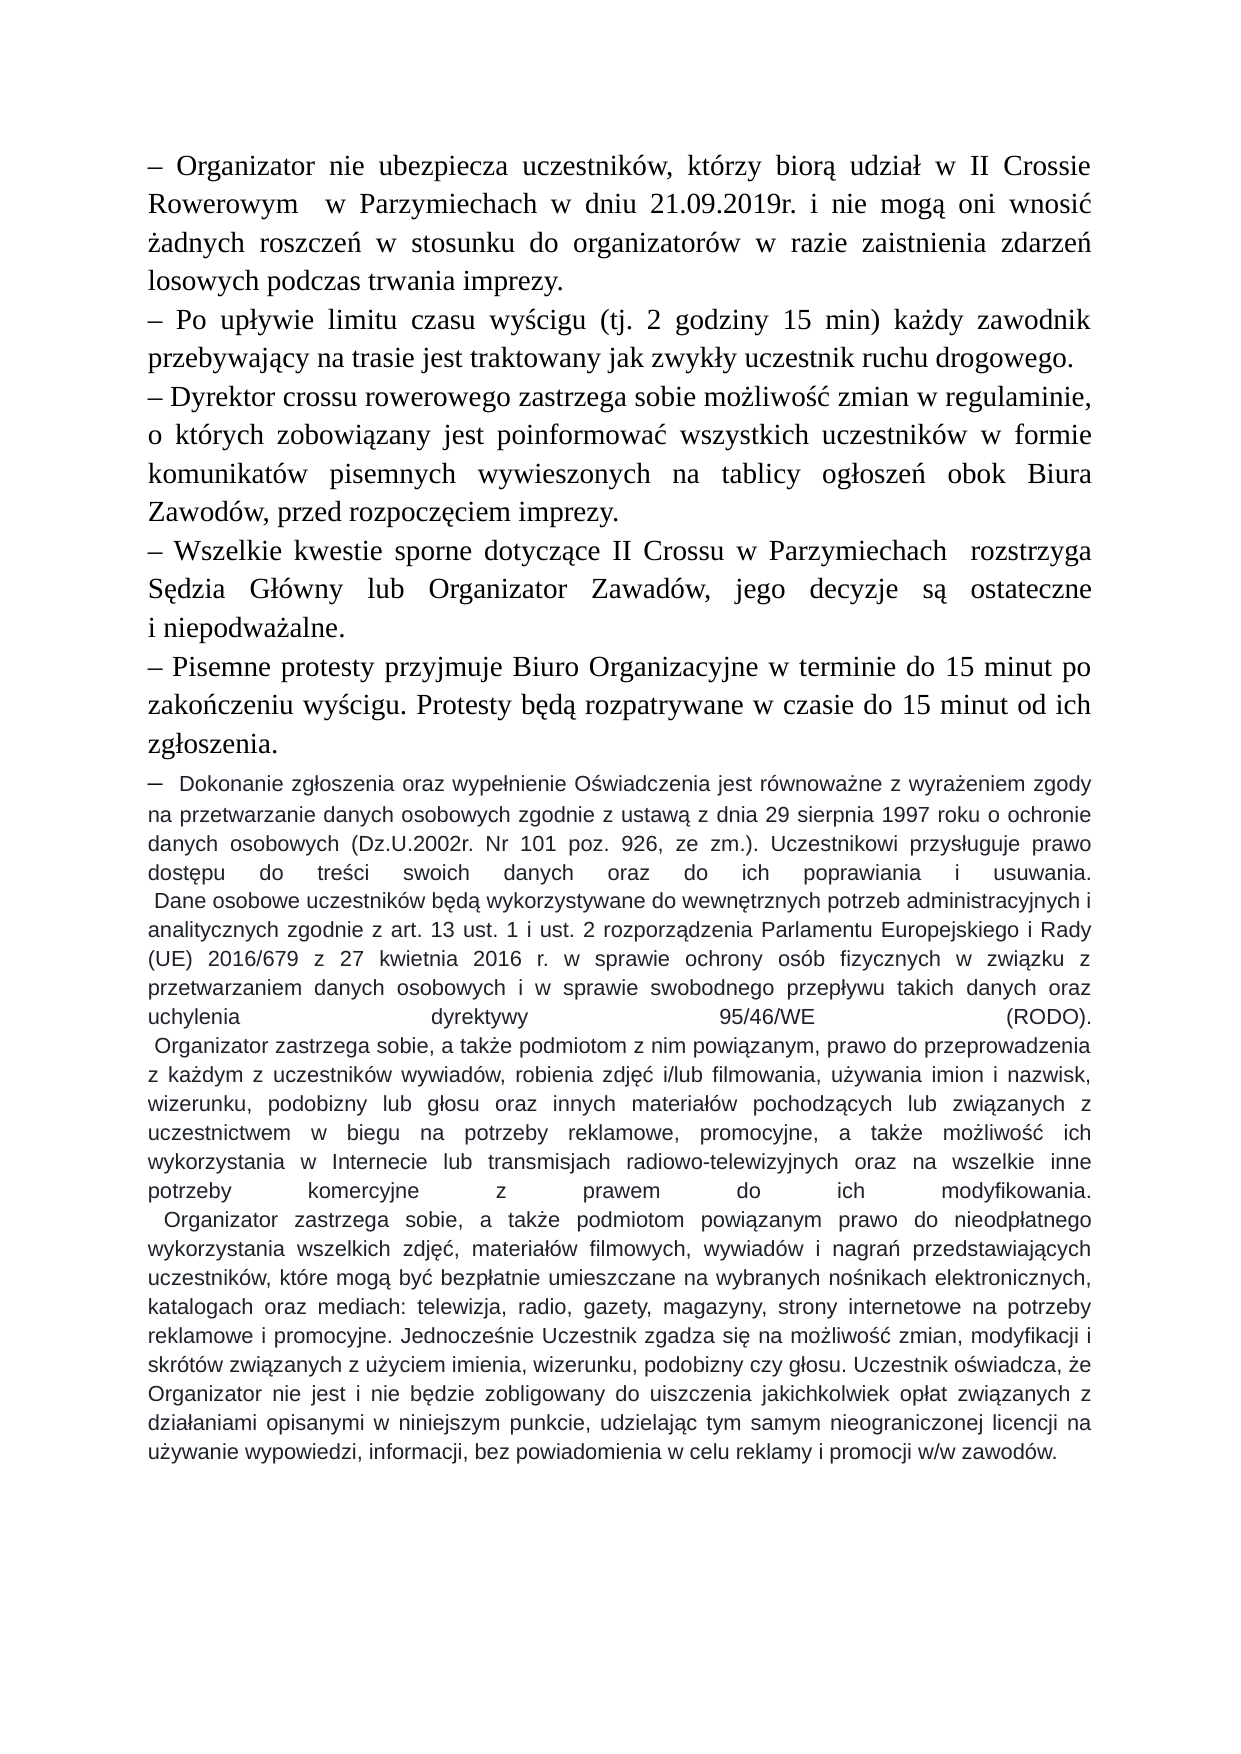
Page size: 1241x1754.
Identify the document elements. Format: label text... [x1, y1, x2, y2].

text – Po upływie limitu czasu wyścigu (tj. 2 godziny 15 min) każdy zawodnik przebywający na trasie jest traktowany jak zwykły uczestnik ruchu drogowego. [148, 302, 1093, 374]
text – Organizator nie ubezpiecza uczestników, którzy biorą udział w II Crossie Rowerowym w Parzymiechach w dniu 21.09.2019r. i nie mogą oni wnosić żadnych roszczeń w stosunku do organizatorów w razie zaistnienia zdarzeń losowych podczas trwania imprezy. [148, 148, 1093, 297]
text – Dokonanie zgłoszenia oraz wypełnienie Oświadczenia jest równoważne z wyrażeniem zgody na przetwarzanie danych osobowych zgodnie z ustawą z dnia 29 sierpnia 1997 roku o ochronie danych osobowych (Dz.U.2002r. Nr 101 poz. 926, ze zm.). Uczestnikowi przysługuje prawo dostępu do treści swoich danych oraz do ich poprawiania i usuwania. Dane osobowe uczestników będą wykorzystywane do wewnętrznych potrzeb administracyjnych i analitycznych zgodnie z art. 13 ust. 1 i ust. 2 rozporządzenia Parlamentu Europejskiego i Rady (UE) 2016/679 z 27 kwietnia 2016 r. w sprawie ochrony osób fizycznych w związku z przetwarzaniem danych osobowych i w sprawie swobodnego przepływu takich danych oraz uchylenia dyrektywy 95/46/WE (RODO). Organizator zastrzega sobie, a także podmiotom z nim powiązanym, prawo do przeprowadzenia z każdym z uczestników wywiadów, robienia zdjęć i/lub filmowania, używania imion i nazwisk, wizerunku, podobizny lub głosu oraz innych materiałów pochodzących lub związanych z uczestnictwem w biegu na potrzeby reklamowe, promocyjne, a także możliwość ich wykorzystania w Internecie lub transmisjach radiowo-telewizyjnych oraz na wszelkie inne potrzeby komercyjne z prawem do ich modyfikowania. Organizator zastrzega sobie, a także podmiotom powiązanym prawo do nieodpłatnego wykorzystania wszelkich zdjęć, materiałów filmowych, wywiadów i nagrań przedstawiających uczestników, które mogą być bezpłatnie umieszczane na wybranych nośnikach elektronicznych, katalogach oraz mediach: telewizja, radio, gazety, magazyny, strony internetowe na potrzeby reklamowe i promocyjne. Jednocześnie Uczestnik zgadza się na możliwość zmian, modyfikacji i skrótów związanych z użyciem imienia, wizerunku, podobizny czy głosu. Uczestnik oświadcza, że Organizator nie jest i nie będzie zobligowany do uiszczenia jakichkolwiek opłat związanych z działaniami opisanymi w niniejszym punkcie, udzielając tym samym nieograniczonej licencji na używanie wypowiedzi, informacji, bez powiadomienia w celu reklamy i promocji w/w zawodów. [148, 764, 1093, 1464]
text – Pisemne protesty przyjmuje Biuro Organizacyjne w terminie do 15 minut po zakończeniu wyścigu. Protesty będą rozpatrywane w czasie do 15 minut od ich zgłoszenia. [148, 649, 1093, 759]
text – Wszelkie kwestie sporne dotyczące II Crossu w Parzymiechach rozstrzyga Sędzia Główny lub Organizator Zawadów, jego decyzje są ostateczne i niepodważalne. [148, 533, 1093, 644]
text – Dyrektor crossu rowerowego zastrzega sobie możliwość zmian w regulaminie, o których zobowiązany jest poinformować wszystkich uczestników w formie komunikatów pisemnych wywieszonych na tablicy ogłoszeń obok Biura Zawodów, przed rozpoczęciem imprezy. [148, 379, 1093, 528]
